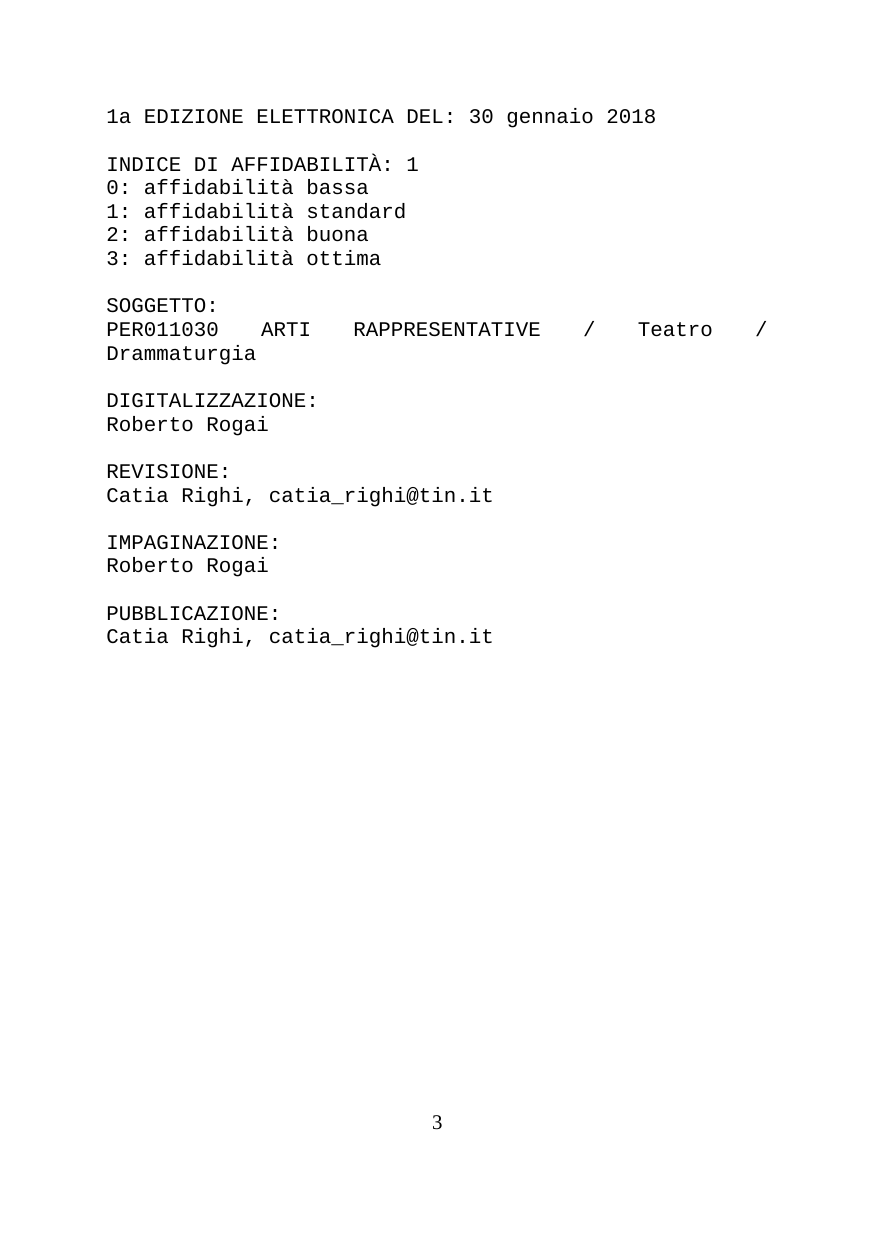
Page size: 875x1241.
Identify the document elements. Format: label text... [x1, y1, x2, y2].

text PER011030 ARTI RAPPRESENTATIVE / Teatro / Drammaturgia [106, 319, 768, 366]
text Catia Righi, catia_righi@tin.it [106, 484, 768, 508]
text PUBBLICAZIONE: [106, 603, 768, 626]
text 2: affidabilità buona [106, 224, 768, 248]
text 0: affidabilità bassa [106, 177, 768, 201]
text 3: affidabilità ottima [106, 248, 768, 272]
text Roberto Rogai [106, 414, 768, 437]
text REVISIONE: [106, 461, 768, 484]
text Catia Righi, catia_righi@tin.it [106, 626, 768, 650]
text DIGITALIZZAZIONE: [106, 390, 768, 414]
text SOGGETTO: [106, 295, 768, 319]
text 1a EDIZIONE ELETTRONICA DEL: 30 gennaio 2018 [106, 106, 768, 130]
text INDICE DI AFFIDABILITÀ: 1 [106, 153, 768, 177]
text IMPAGINAZIONE: [106, 532, 768, 556]
text Roberto Rogai [106, 556, 768, 579]
text 1: affidabilità standard [106, 201, 768, 224]
